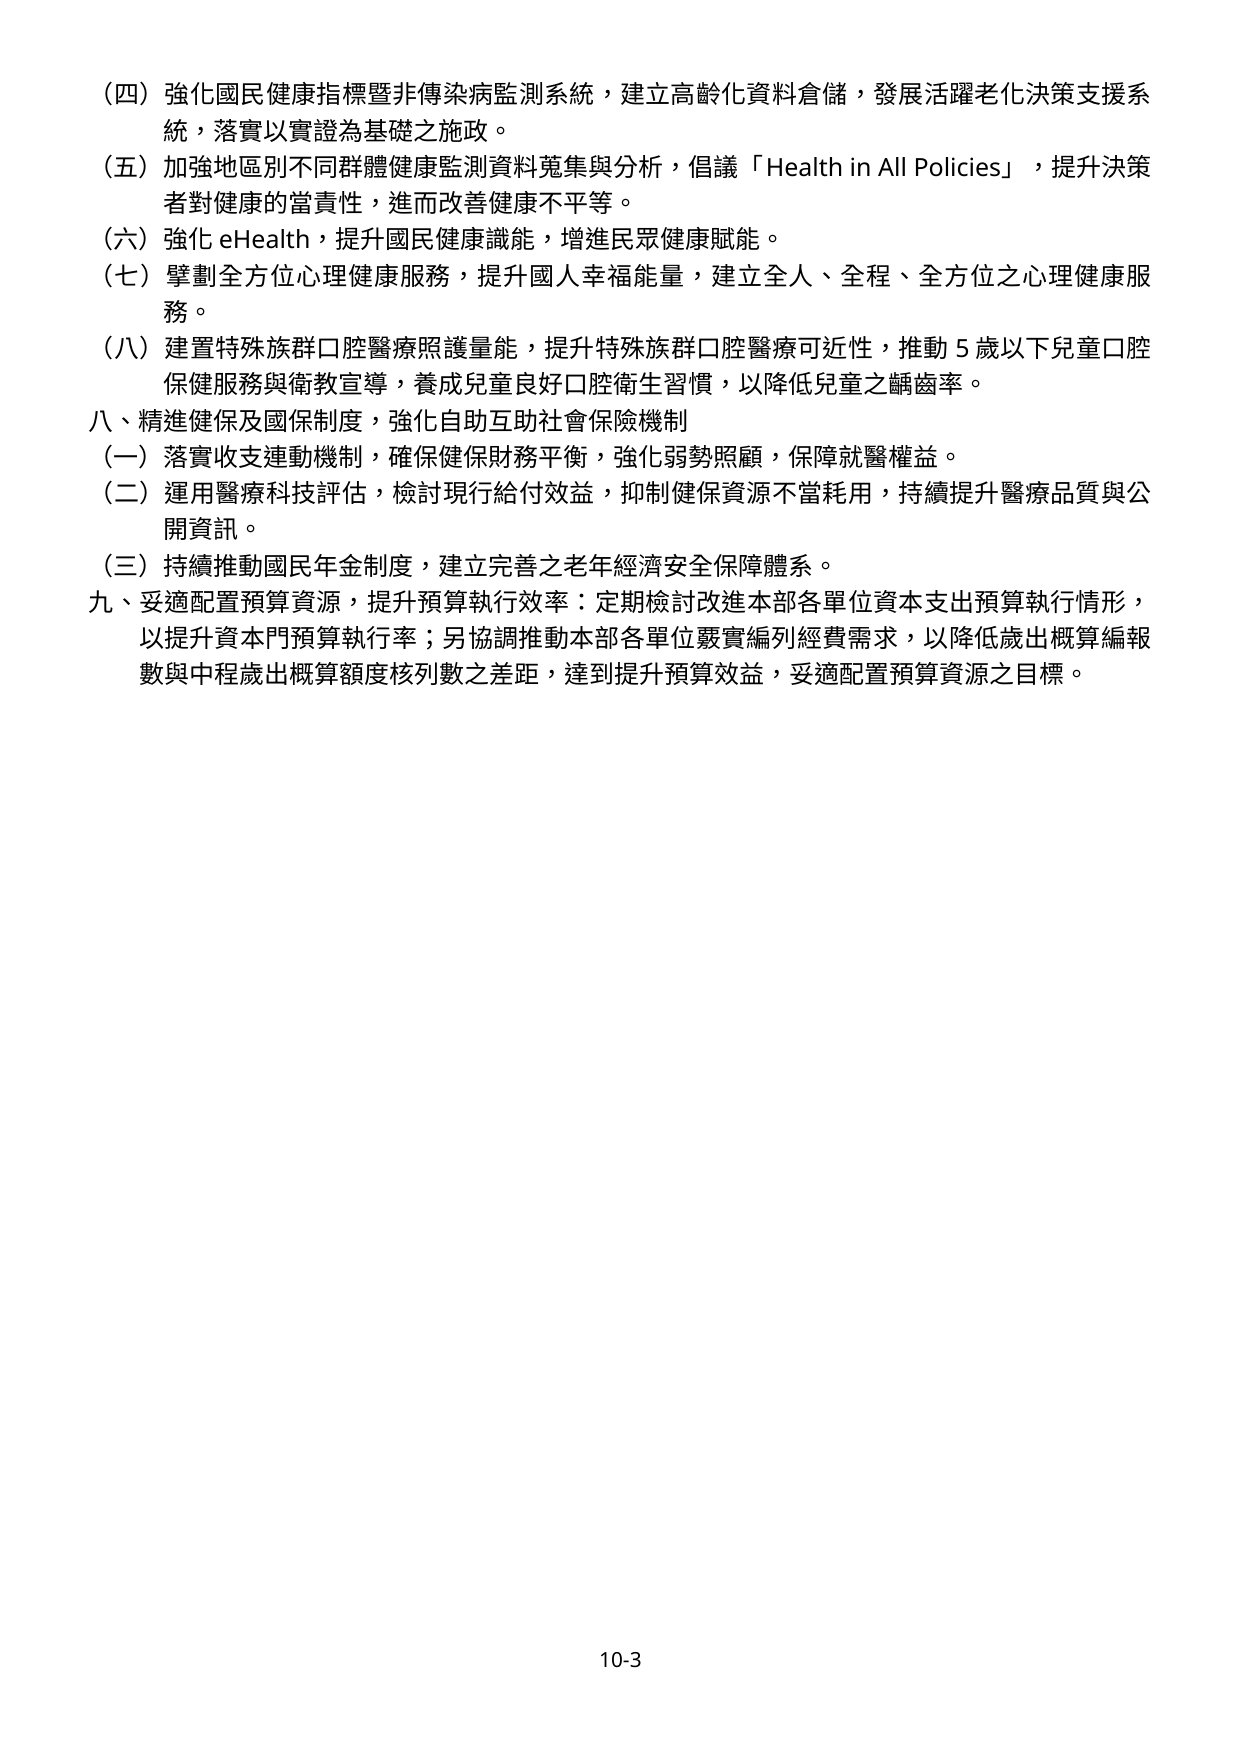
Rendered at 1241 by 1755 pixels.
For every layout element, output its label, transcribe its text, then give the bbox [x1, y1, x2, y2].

text （五）加強地區別不同群體健康監測資料蒐集與分析，倡議「Health in All Policies」，提升決策者對健康的當責性，進而改善健康不平等。 [89, 147, 1152, 220]
text （七）擘劃全方位心理健康服務，提升國人幸福能量，建立全人、全程、全方位之心理健康服務。 [89, 256, 1152, 329]
text （三）持續推動國民年金制度，建立完善之老年經濟安全保障體系。 [89, 546, 1152, 582]
text （二）運用醫療科技評估，檢討現行給付效益，抑制健保資源不當耗用，持續提升醫療品質與公開資訊。 [89, 474, 1152, 546]
text （一）落實收支連動機制，確保健保財務平衡，強化弱勢照顧，保障就醫權益。 [89, 437, 1152, 474]
text （六）強化eHealth，提升國民健康識能，增進民眾健康賦能。 [89, 220, 1152, 256]
text （八）建置特殊族群口腔醫療照護量能，提升特殊族群口腔醫療可近性，推動5歲以下兒童口腔保健服務與衛教宣導，養成兒童良好口腔衛生習慣，以降低兒童之齲齒率。 [89, 329, 1152, 401]
text （四）強化國民健康指標暨非傳染病監測系統，建立高齡化資料倉儲，發展活躍老化決策支援系統，落實以實證為基礎之施政。 [89, 75, 1152, 147]
text 八、精進健保及國保制度，強化自助互助社會保險機制 [89, 401, 1152, 437]
text 九、妥適配置預算資源，提升預算執行效率：定期檢討改進本部各單位資本支出預算執行情形，以提升資本門預算執行率；另協調推動本部各單位覈實編列經費需求，以降低歲出概算編報數與中程歲出概算額度核列數之差距，達到提升預算效益，妥適配置預算資源之目標。 [89, 582, 1152, 691]
